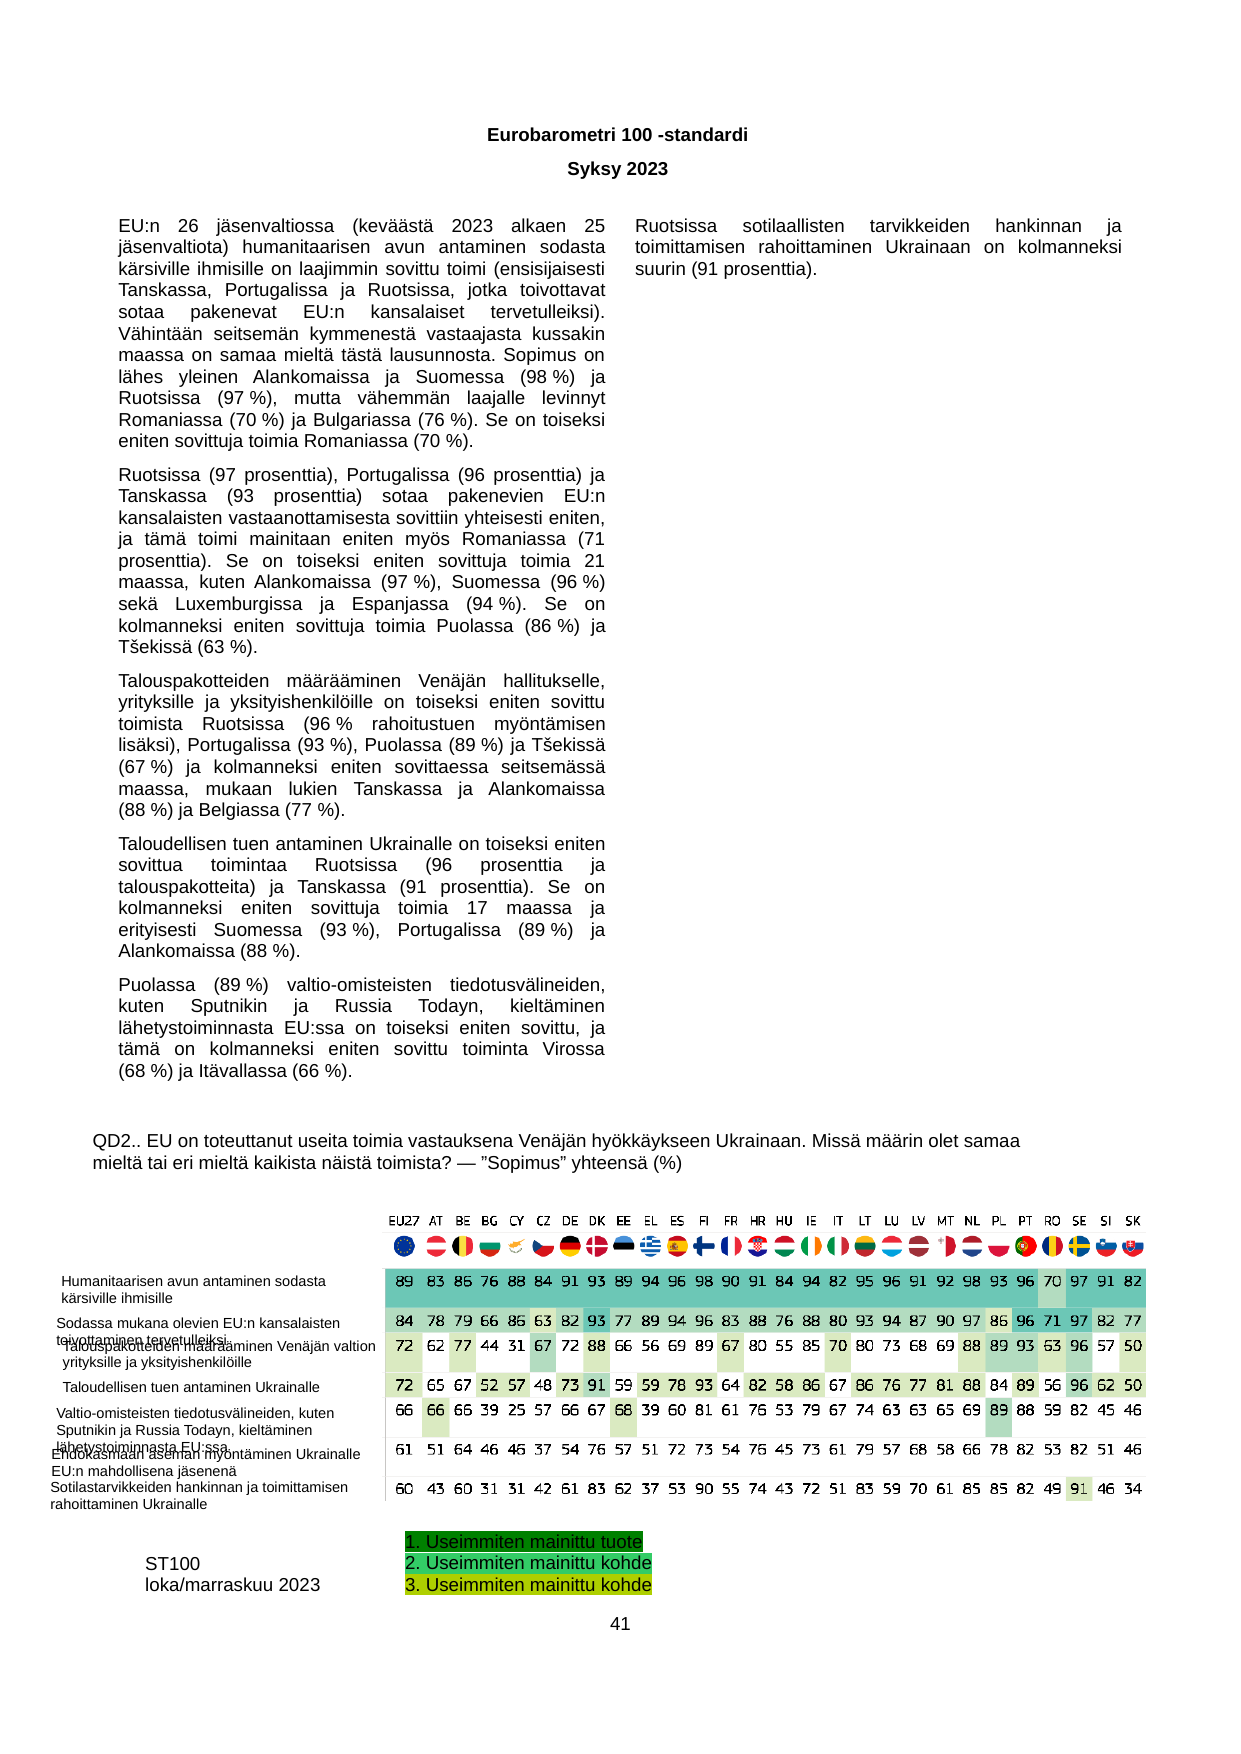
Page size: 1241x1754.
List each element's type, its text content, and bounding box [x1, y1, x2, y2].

text Taloudellisen tuen antaminen Ukrainalle on toiseksi eniten sovittua toimintaa Ruotsissa (96 prosenttia ja talouspakotteita) ja Tanskassa (91 prosenttia). Se on kolmanneksi eniten sovittuja toimia 17 maassa ja erityisesti Suomessa (93 %), Portugalissa (89 %) ja Alankomaissa (88 %). [118, 832, 605, 962]
text Ruotsissa (97 prosenttia), Portugalissa (96 prosenttia) ja Tanskassa (93 prosenttia) sotaa pakenevien EU:n kansalaisten vastaanottamisesta sovittiin yhteisesti eniten, ja tämä toimi mainitaan eniten myös Romaniassa (71 prosenttia). Se on toiseksi eniten sovittuja toimia 21 maassa, kuten Alankomaissa (97 %), Suomessa (96 %) sekä Luxemburgissa ja Espanjassa (94 %). Se on kolmanneksi eniten sovittuja toimia Puolassa (86 %) ja Tšekissä (63 %). [118, 463, 605, 658]
text Puolassa (89 %) valtio-omisteisten tiedotusvälineiden, kuten Sputnikin ja Russia Todayn, kieltäminen lähetystoiminnasta EU:ssa on toiseksi eniten sovittu, ja tämä on kolmanneksi eniten sovittu toiminta Virossa (68 %) ja Itävallassa (66 %). [118, 973, 605, 1081]
text EU:n 26 jäsenvaltiossa (keväästä 2023 alkaen 25 jäsenvaltiota) humanitaarisen avun antaminen sodasta kärsiville ihmisille on laajimmin sovittu toimi (ensisijaisesti Tanskassa, Portugalissa ja Ruotsissa, jotka toivottavat sotaa pakenevat EU:n kansalaiset tervetulleiksi). Vähintään seitsemän kymmenestä vastaajasta kussakin maassa on samaa mieltä tästä lausunnosta. Sopimus on lähes yleinen Alankomaissa ja Suomessa (98 %) ja Ruotsissa (97 %), mutta vähemmän laajalle levinnyt Romaniassa (70 %) ja Bulgariassa (76 %). Se on toiseksi eniten sovittuja toimia Romaniassa (70 %). [118, 214, 605, 452]
text Talouspakotteiden määrääminen Venäjän hallitukselle, yrityksille ja yksityishenkilöille on toiseksi eniten sovittu toimista Ruotsissa (96 % rahoitustuen myöntämisen lisäksi), Portugalissa (93 %), Puolassa (89 %) ja Tšekissä (67 %) ja kolmanneksi eniten sovittaessa seitsemässä maassa, mukaan lukien Tanskassa ja Alankomaissa (88 %) ja Belgiassa (77 %). [118, 669, 605, 820]
picture [382, 1207, 1151, 1501]
text Ruotsissa sotilaallisten tarvikkeiden hankinnan ja toimittamisen rahoittaminen Ukrainaan on kolmanneksi suurin (91 prosenttia). [635, 214, 1122, 279]
